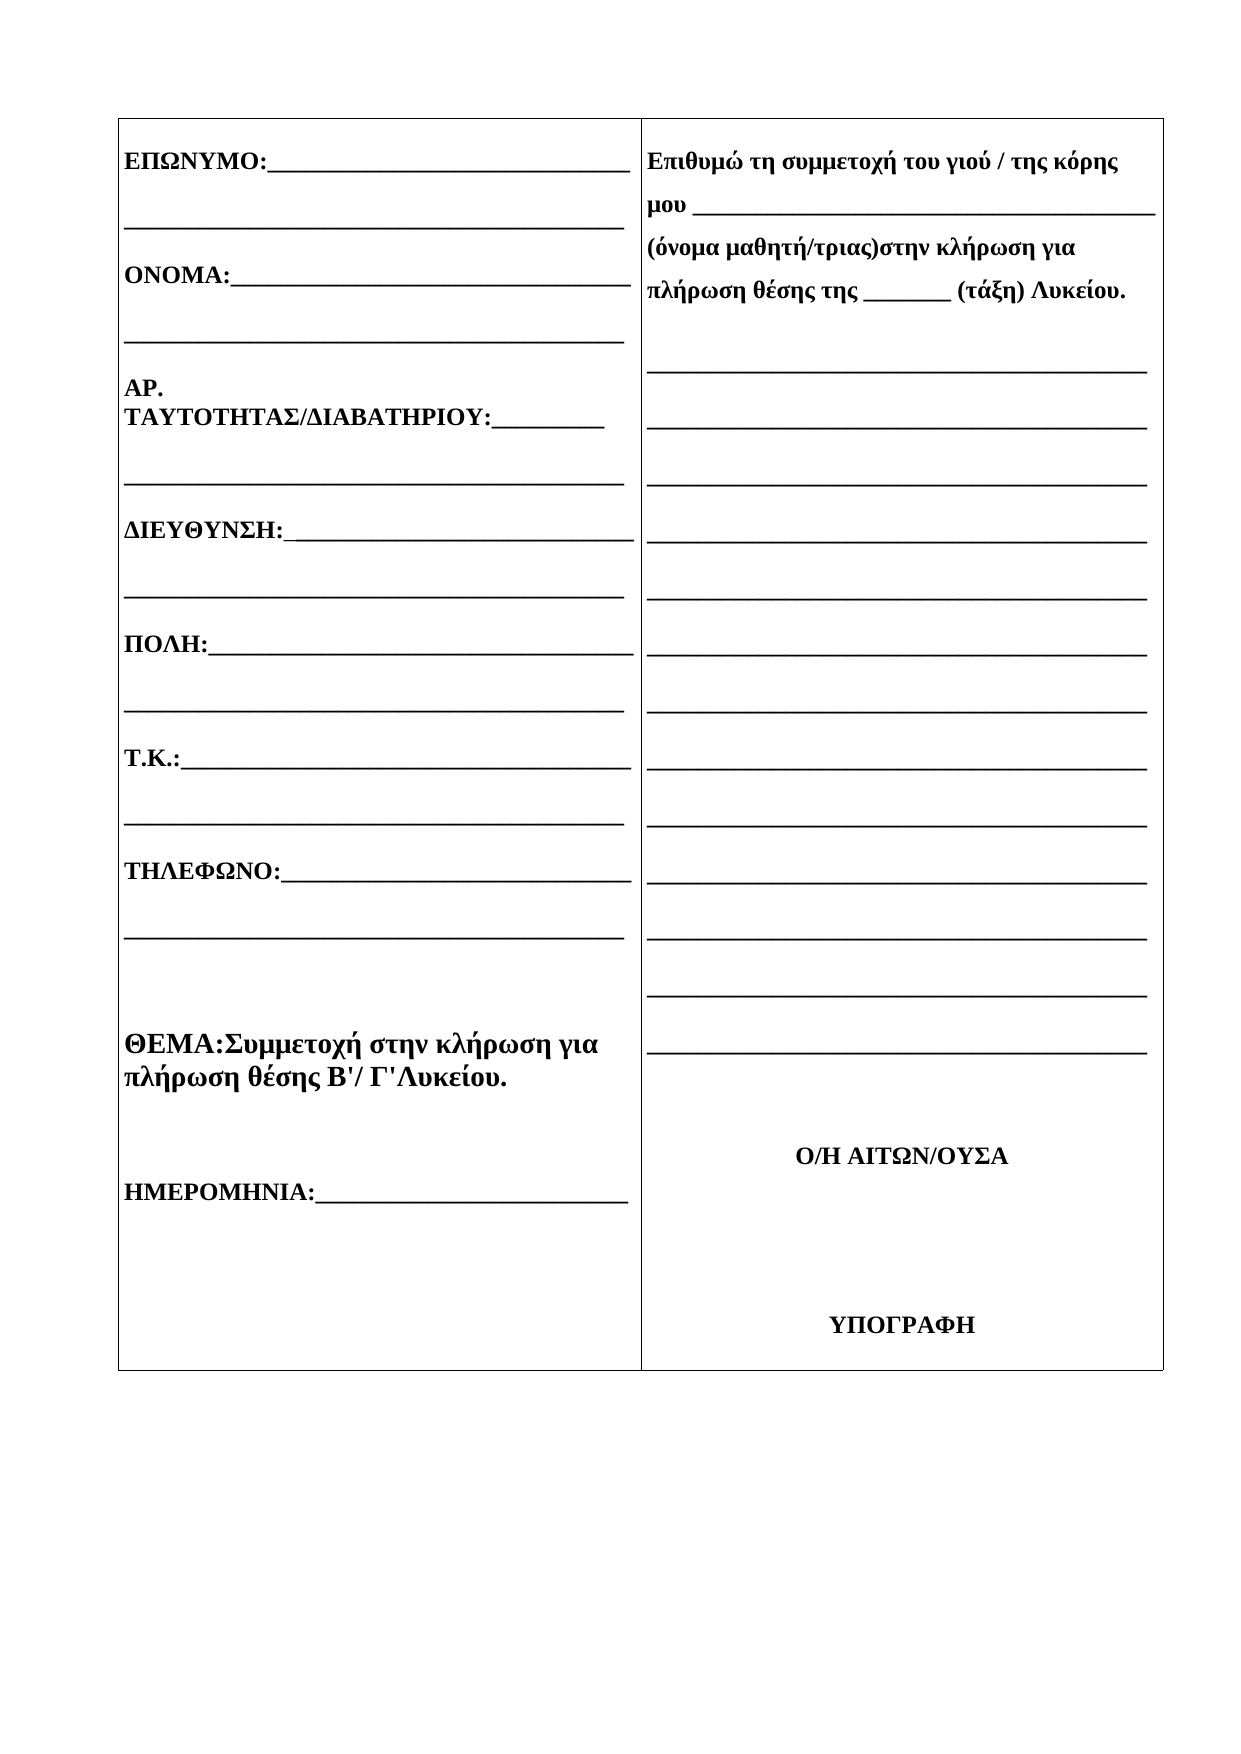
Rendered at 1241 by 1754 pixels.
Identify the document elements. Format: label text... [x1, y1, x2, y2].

table_header ΕΠΩΝΥΜΟ:_____________________________ ________________________________________ ΟΝΟΜΑ:________________________________ ________________________________________ ΑΡ. ΤΑΥΤΟΤΗΤΑΣ/ΔΙΑΒΑΤΗΡΙΟΥ:_________ ________________________________________ ΔΙΕΥΘΥΝΣΗ:____________________________ ________________________________________ ΠΟΛΗ:__________________________________ ________________________________________ Τ.Κ.:____________________________________ ________________________________________ ΤΗΛΕΦΩΝΟ:____________________________ ________________________________________ ΘΕΜΑ:Συμμετοχή στην κλήρωση για πλήρωση θέσης Β'/ Γ'Λυκείου. ΗΜΕΡΟΜΗΝΙΑ:_________________________ [119, 119, 641, 1370]
table_header Επιθυμώ τη συμμετοχή του γιού / της κόρης μου _____________________________________ (όνομα μαθητή/τριας)στην κλήρωση για πλήρωση θέσης της _______ (τάξη) Λυκείου. ________________________________________ ________________________________________ ________________________________________ ________________________________________ ________________________________________ ________________________________________ ________________________________________ ________________________________________ ________________________________________ ________________________________________ ________________________________________ ________________________________________ ________________________________________ Ο/Η ΑΙΤΩΝ/ΟΥΣΑ ΥΠΟΓΡΑΦΗ [642, 119, 1163, 1370]
